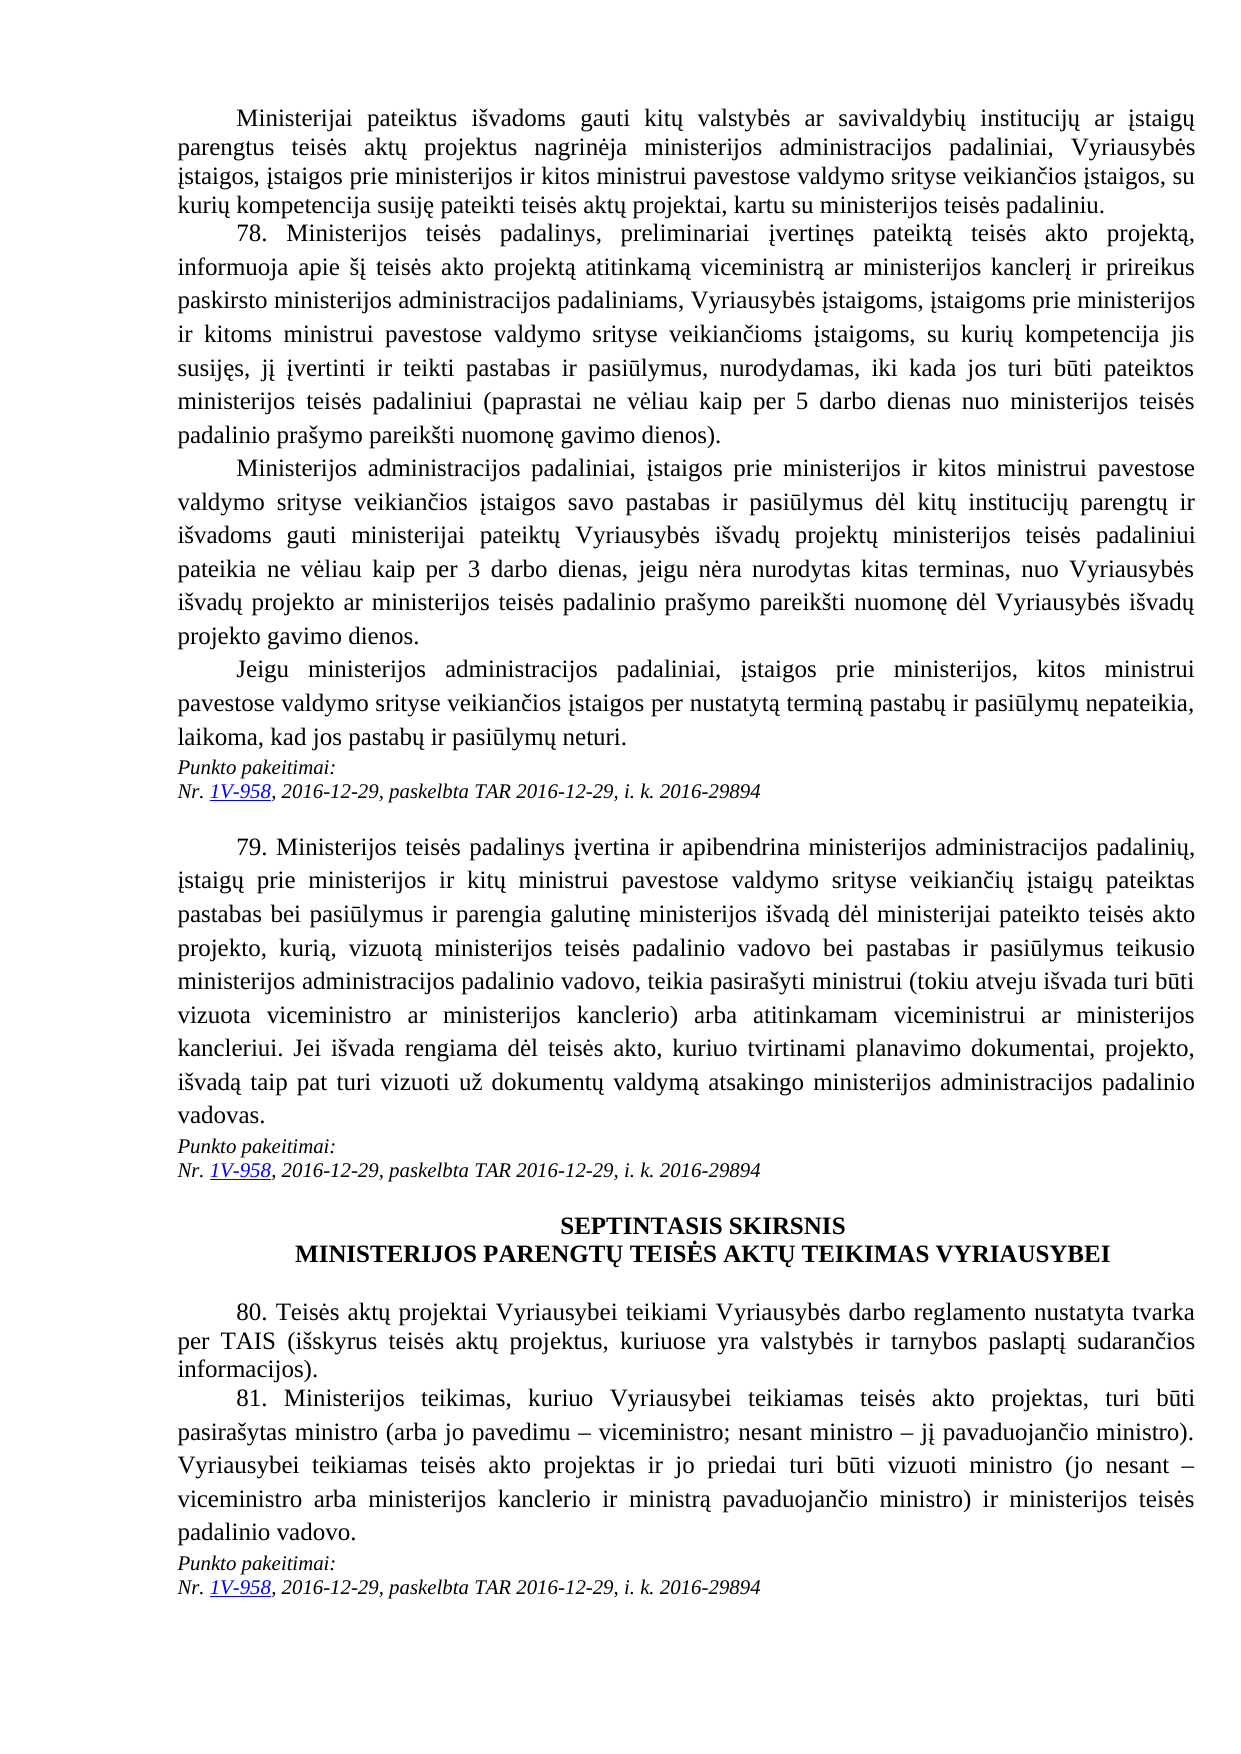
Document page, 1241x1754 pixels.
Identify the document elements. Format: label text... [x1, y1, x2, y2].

text 81. Ministerijos teikimas, kuriuo Vyriausybei teikiamas teisės akto projektas, turi būti pasirašytas ministro (arba jo pavedimu – viceministro; nesant ministro – jį pavaduojančio ministro). Vyriausybei teikiamas teisės akto projektas ir jo priedai turi būti vizuoti ministro (jo nesant – viceministro arba ministerijos kanclerio ir ministrą pavaduojančio ministro) ir ministerijos teisės padalinio vadovo. [177, 1383, 1196, 1546]
text Nr. 1V-958, 2016-12-29, paskelbta TAR 2016-12-29, i. k. 2016-29894 [177, 1575, 1196, 1599]
text 78. Ministerijos teisės padalinys, preliminariai įvertinęs pateiktą teisės akto projektą, informuoja apie šį teisės akto projektą atitinkamą viceministrą ar ministerijos kanclerį ir prireikus paskirsto ministerijos administracijos padaliniams, Vyriausybės įstaigoms, įstaigoms prie ministerijos ir kitoms ministrui pavestose valdymo srityse veikiančioms įstaigoms, su kurių kompetencija jis susijęs, jį įvertinti ir teikti pastabas ir pasiūlymus, nurodydamas, iki kada jos turi būti pateiktos ministerijos teisės padaliniui (paprastai ne vėliau kaip per 5 darbo dienas nuo ministerijos teisės padalinio prašymo pareikšti nuomonę gavimo dienos). [177, 218, 1196, 448]
text 80. Teisės aktų projektai Vyriausybei teikiami Vyriausybės darbo reglamento nustatyta tvarka per TAIS (išskyrus teisės aktų projektus, kuriuose yra valstybės ir tarnybos paslaptį sudarančios informacijos). [177, 1297, 1196, 1383]
text Punkto pakeitimai: [177, 1551, 1196, 1575]
text Ministerijai pateiktus išvadoms gauti kitų valstybės ar savivaldybių institucijų ar įstaigų parengtus teisės aktų projektus nagrinėja ministerijos administracijos padaliniai, Vyriausybės įstaigos, įstaigos prie ministerijos ir kitos ministrui pavestose valdymo srityse veikiančios įstaigos, su kurių kompetencija susiję pateikti teisės aktų projektai, kartu su ministerijos teisės padaliniu. [177, 103, 1196, 218]
text Punkto pakeitimai: [177, 755, 1196, 779]
text Nr. 1V-958, 2016-12-29, paskelbta TAR 2016-12-29, i. k. 2016-29894 [177, 1158, 1196, 1182]
text Jeigu ministerijos administracijos padaliniai, įstaigos prie ministerijos, kitos ministrui pavestose valdymo srityse veikiančios įstaigos per nustatytą terminą pastabų ir pasiūlymų nepateikia, laikoma, kad jos pastabų ir pasiūlymų neturi. [177, 654, 1196, 750]
text MINISTERIJOS PARENGTŲ TEISĖS AKTŲ TEIKIMAS VYRIAUSYBEI [177, 1239, 1196, 1268]
text Punkto pakeitimai: [177, 1134, 1196, 1158]
text Ministerijos administracijos padaliniai, įstaigos prie ministerijos ir kitos ministrui pavestose valdymo srityse veikiančios įstaigos savo pastabas ir pasiūlymus dėl kitų institucijų parengtų ir išvadoms gauti ministerijai pateiktų Vyriausybės išvadų projektų ministerijos teisės padaliniui pateikia ne vėliau kaip per 3 darbo dienas, jeigu nėra nurodytas kitas terminas, nuo Vyriausybės išvadų projekto ar ministerijos teisės padalinio prašymo pareikšti nuomonę dėl Vyriausybės išvadų projekto gavimo dienos. [177, 453, 1196, 650]
text SEPTINTASIS SKIRSNIS [177, 1211, 1196, 1239]
text Nr. 1V-958, 2016-12-29, paskelbta TAR 2016-12-29, i. k. 2016-29894 [177, 779, 1196, 803]
text 79. Ministerijos teisės padalinys įvertina ir apibendrina ministerijos administracijos padalinių, įstaigų prie ministerijos ir kitų ministrui pavestose valdymo srityse veikiančių įstaigų pateiktas pastabas bei pasiūlymus ir parengia galutinę ministerijos išvadą dėl ministerijai pateikto teisės akto projekto, kurią, vizuotą ministerijos teisės padalinio vadovo bei pastabas ir pasiūlymus teikusio ministerijos administracijos padalinio vadovo, teikia pasirašyti ministrui (tokiu atveju išvada turi būti vizuota viceministro ar ministerijos kanclerio) arba atitinkamam viceministrui ar ministerijos kancleriui. Jei išvada rengiama dėl teisės akto, kuriuo tvirtinami planavimo dokumentai, projekto, išvadą taip pat turi vizuoti už dokumentų valdymą atsakingo ministerijos administracijos padalinio vadovas. [177, 832, 1196, 1129]
